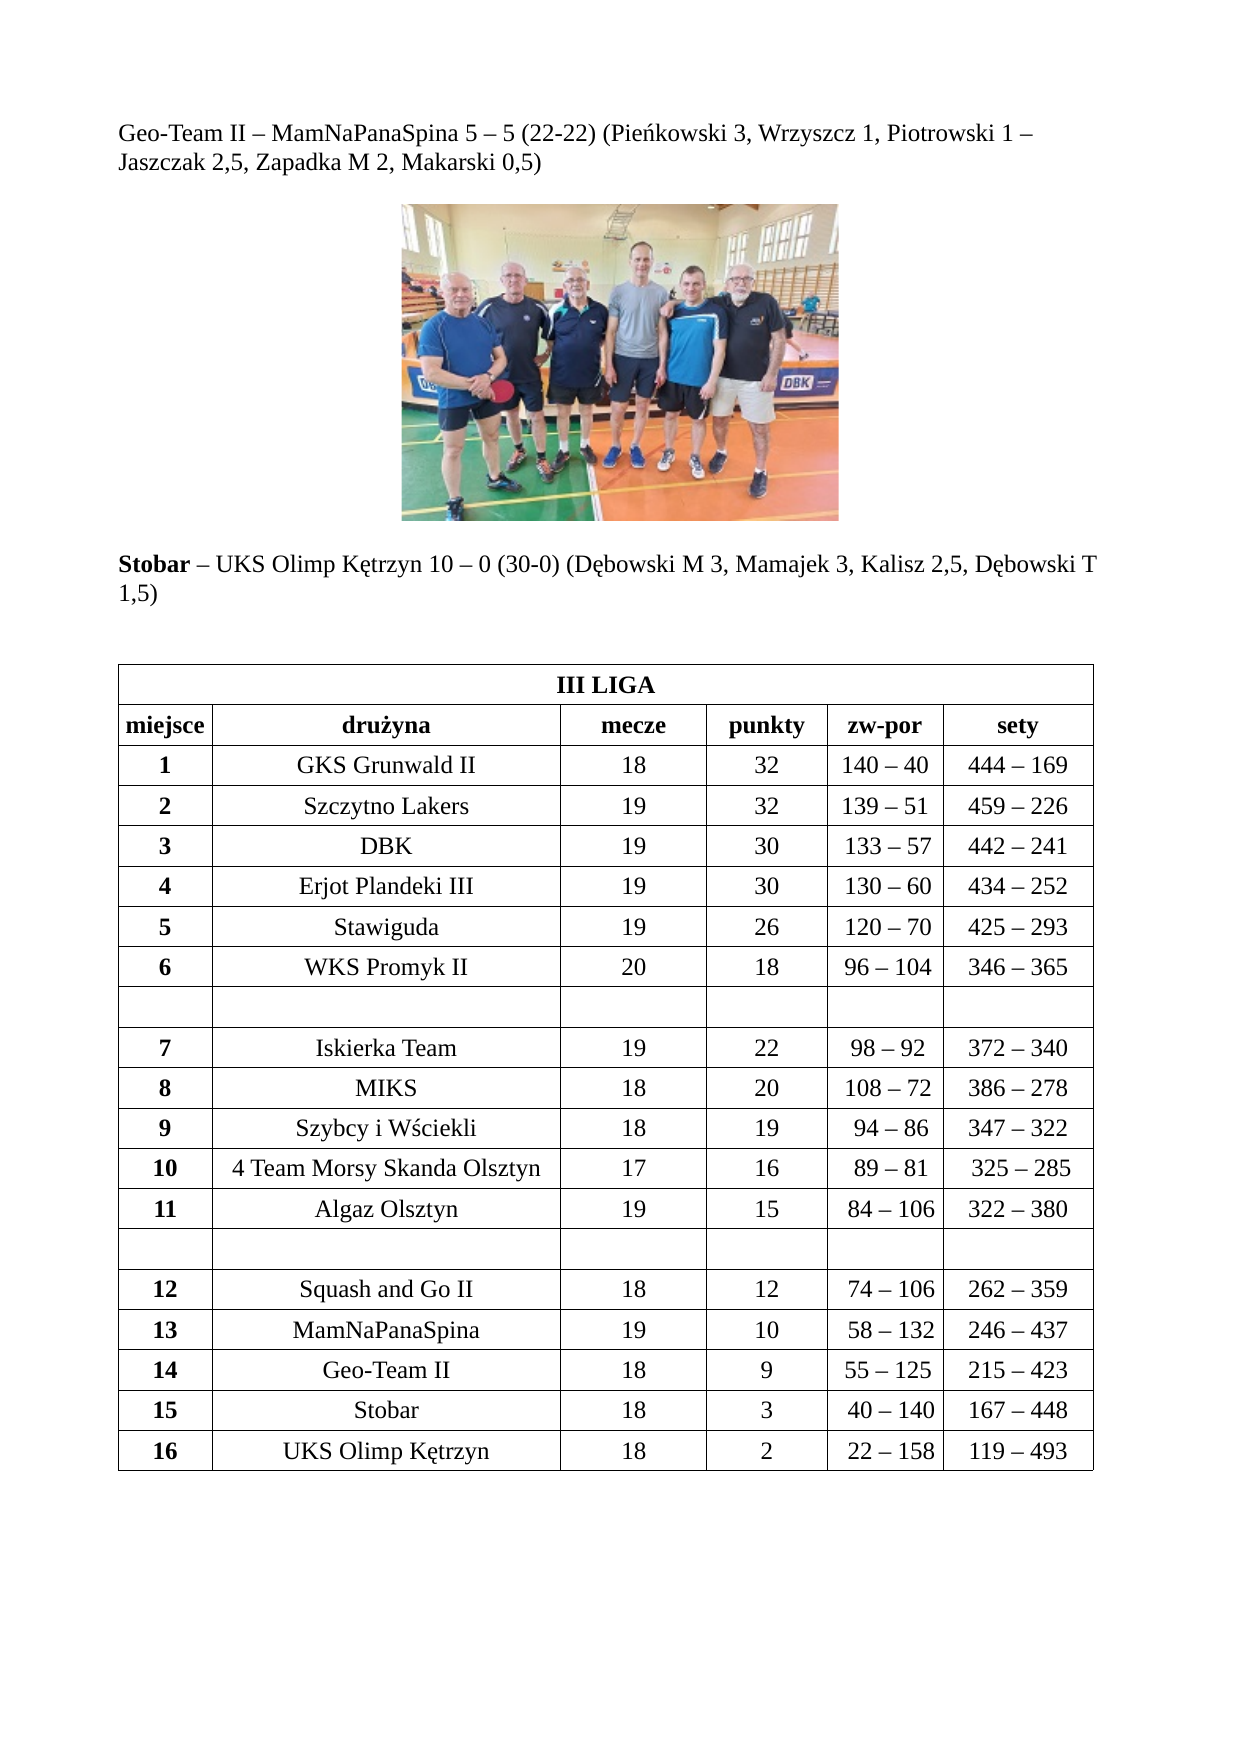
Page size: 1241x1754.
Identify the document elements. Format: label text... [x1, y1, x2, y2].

table_cell 434 – 252 [944, 867, 1093, 906]
table_cell 108 – 72 [828, 1068, 943, 1107]
table_cell 1 [119, 746, 212, 785]
table_cell 19 [561, 867, 706, 906]
table_cell 167 – 448 [944, 1391, 1093, 1430]
table_cell 13 [119, 1310, 212, 1349]
table_cell 12 [707, 1270, 827, 1309]
table_cell drużyna [213, 705, 560, 744]
table_cell 10 [707, 1310, 827, 1349]
table_cell 89 – 81 [828, 1149, 943, 1188]
table_cell 2 [707, 1431, 827, 1470]
table_cell 19 [561, 1028, 706, 1067]
table_cell 18 [561, 1068, 706, 1107]
table_cell 19 [561, 1310, 706, 1349]
table_cell 347 – 322 [944, 1109, 1093, 1148]
picture [401, 204, 839, 521]
table_cell 9 [119, 1109, 212, 1148]
table_cell sety [944, 705, 1093, 744]
table_cell [213, 987, 560, 1027]
table_cell 372 – 340 [944, 1028, 1093, 1067]
table_cell 6 [119, 947, 212, 986]
table_cell 4 Team Morsy Skanda Olsztyn [213, 1149, 560, 1188]
table_cell 32 [707, 786, 827, 825]
table_cell 18 [561, 1270, 706, 1309]
table_cell 16 [707, 1149, 827, 1188]
table_cell MIKS [213, 1068, 560, 1107]
table_cell 3 [119, 826, 212, 866]
table_cell 133 – 57 [828, 826, 943, 866]
table_cell 20 [561, 947, 706, 986]
table_cell 55 – 125 [828, 1350, 943, 1389]
table_cell 425 – 293 [944, 907, 1093, 946]
table_cell 74 – 106 [828, 1270, 943, 1309]
table_cell 18 [561, 1431, 706, 1470]
table_cell 119 – 493 [944, 1431, 1093, 1470]
table_cell [119, 1229, 212, 1269]
table_cell 262 – 359 [944, 1270, 1093, 1309]
table_cell 18 [561, 746, 706, 785]
table_cell 18 [707, 947, 827, 986]
table_cell 11 [119, 1189, 212, 1228]
table_cell GKS Grunwald II [213, 746, 560, 785]
table_cell zw-por [828, 705, 943, 744]
table_header III LIGA [119, 665, 1093, 704]
table_cell 20 [707, 1068, 827, 1107]
table_cell WKS Promyk II [213, 947, 560, 986]
table_cell 58 – 132 [828, 1310, 943, 1349]
table_cell 246 – 437 [944, 1310, 1093, 1349]
table_cell 30 [707, 826, 827, 866]
table_cell 444 – 169 [944, 746, 1093, 785]
table_cell 346 – 365 [944, 947, 1093, 986]
table_cell Stawiguda [213, 907, 560, 946]
table_cell 10 [119, 1149, 212, 1188]
table_cell Geo-Team II [213, 1350, 560, 1389]
table_cell 84 – 106 [828, 1189, 943, 1228]
table_cell 19 [707, 1109, 827, 1148]
table_cell 19 [561, 1189, 706, 1228]
table_cell 16 [119, 1431, 212, 1470]
table_cell Stobar [213, 1391, 560, 1430]
table_cell 325 – 285 [944, 1149, 1093, 1188]
table_cell mecze [561, 705, 706, 744]
table_cell 7 [119, 1028, 212, 1067]
table_cell [561, 987, 706, 1027]
table_cell 18 [561, 1350, 706, 1389]
table_cell [828, 1229, 943, 1269]
table_cell 5 [119, 907, 212, 946]
table_cell [707, 987, 827, 1027]
table_cell Algaz Olsztyn [213, 1189, 560, 1228]
table_cell 459 – 226 [944, 786, 1093, 825]
table_cell 18 [561, 1109, 706, 1148]
table_cell 30 [707, 867, 827, 906]
table_cell 19 [561, 786, 706, 825]
table_cell 12 [119, 1270, 212, 1309]
table_cell 140 – 40 [828, 746, 943, 785]
table_cell DBK [213, 826, 560, 866]
table_cell Szczytno Lakers [213, 786, 560, 825]
table_cell Erjot Plandeki III [213, 867, 560, 906]
table_cell 98 – 92 [828, 1028, 943, 1067]
table_cell 15 [119, 1391, 212, 1430]
table_cell 14 [119, 1350, 212, 1389]
table_cell 139 – 51 [828, 786, 943, 825]
table_cell [944, 1229, 1093, 1269]
table_cell 442 – 241 [944, 826, 1093, 866]
table_cell [828, 987, 943, 1027]
table_cell [213, 1229, 560, 1269]
table_cell 386 – 278 [944, 1068, 1093, 1107]
table_cell 94 – 86 [828, 1109, 943, 1148]
table_cell 120 – 70 [828, 907, 943, 946]
table_cell UKS Olimp Kętrzyn [213, 1431, 560, 1470]
table_cell 15 [707, 1189, 827, 1228]
table_cell miejsce [119, 705, 212, 744]
table_cell 40 – 140 [828, 1391, 943, 1430]
table_cell 22 [707, 1028, 827, 1067]
table_cell 17 [561, 1149, 706, 1188]
table_cell 32 [707, 746, 827, 785]
text Geo-Team II – MamNaPanaSpina 5 – 5 (22-22) (Pieńkowski 3, Wrzyszcz 1, Piotrowski 1 – Jaszczak 2,5, Zapadka M 2, Makarski 0,5) [118, 118, 1122, 176]
table_cell 19 [561, 907, 706, 946]
table_cell Squash and Go II [213, 1270, 560, 1309]
table_cell 130 – 60 [828, 867, 943, 906]
table_cell 22 – 158 [828, 1431, 943, 1470]
table_cell 3 [707, 1391, 827, 1430]
table_cell 19 [561, 826, 706, 866]
table_cell 215 – 423 [944, 1350, 1093, 1389]
table_cell 26 [707, 907, 827, 946]
table_cell 96 – 104 [828, 947, 943, 986]
table_cell 18 [561, 1391, 706, 1430]
table_cell 2 [119, 786, 212, 825]
text Stobar – UKS Olimp Kętrzyn 10 – 0 (30-0) (Dębowski M 3, Mamajek 3, Kalisz 2,5, Dębowski T 1,5) [118, 549, 1122, 606]
table_cell 9 [707, 1350, 827, 1389]
table_cell [944, 987, 1093, 1027]
table_cell punkty [707, 705, 827, 744]
table_cell [119, 987, 212, 1027]
table_cell [561, 1229, 706, 1269]
table_cell 8 [119, 1068, 212, 1107]
table_cell Iskierka Team [213, 1028, 560, 1067]
table_cell MamNaPanaSpina [213, 1310, 560, 1349]
table_cell [707, 1229, 827, 1269]
table_cell 4 [119, 867, 212, 906]
table_cell Szybcy i Wściekli [213, 1109, 560, 1148]
table_cell 322 – 380 [944, 1189, 1093, 1228]
